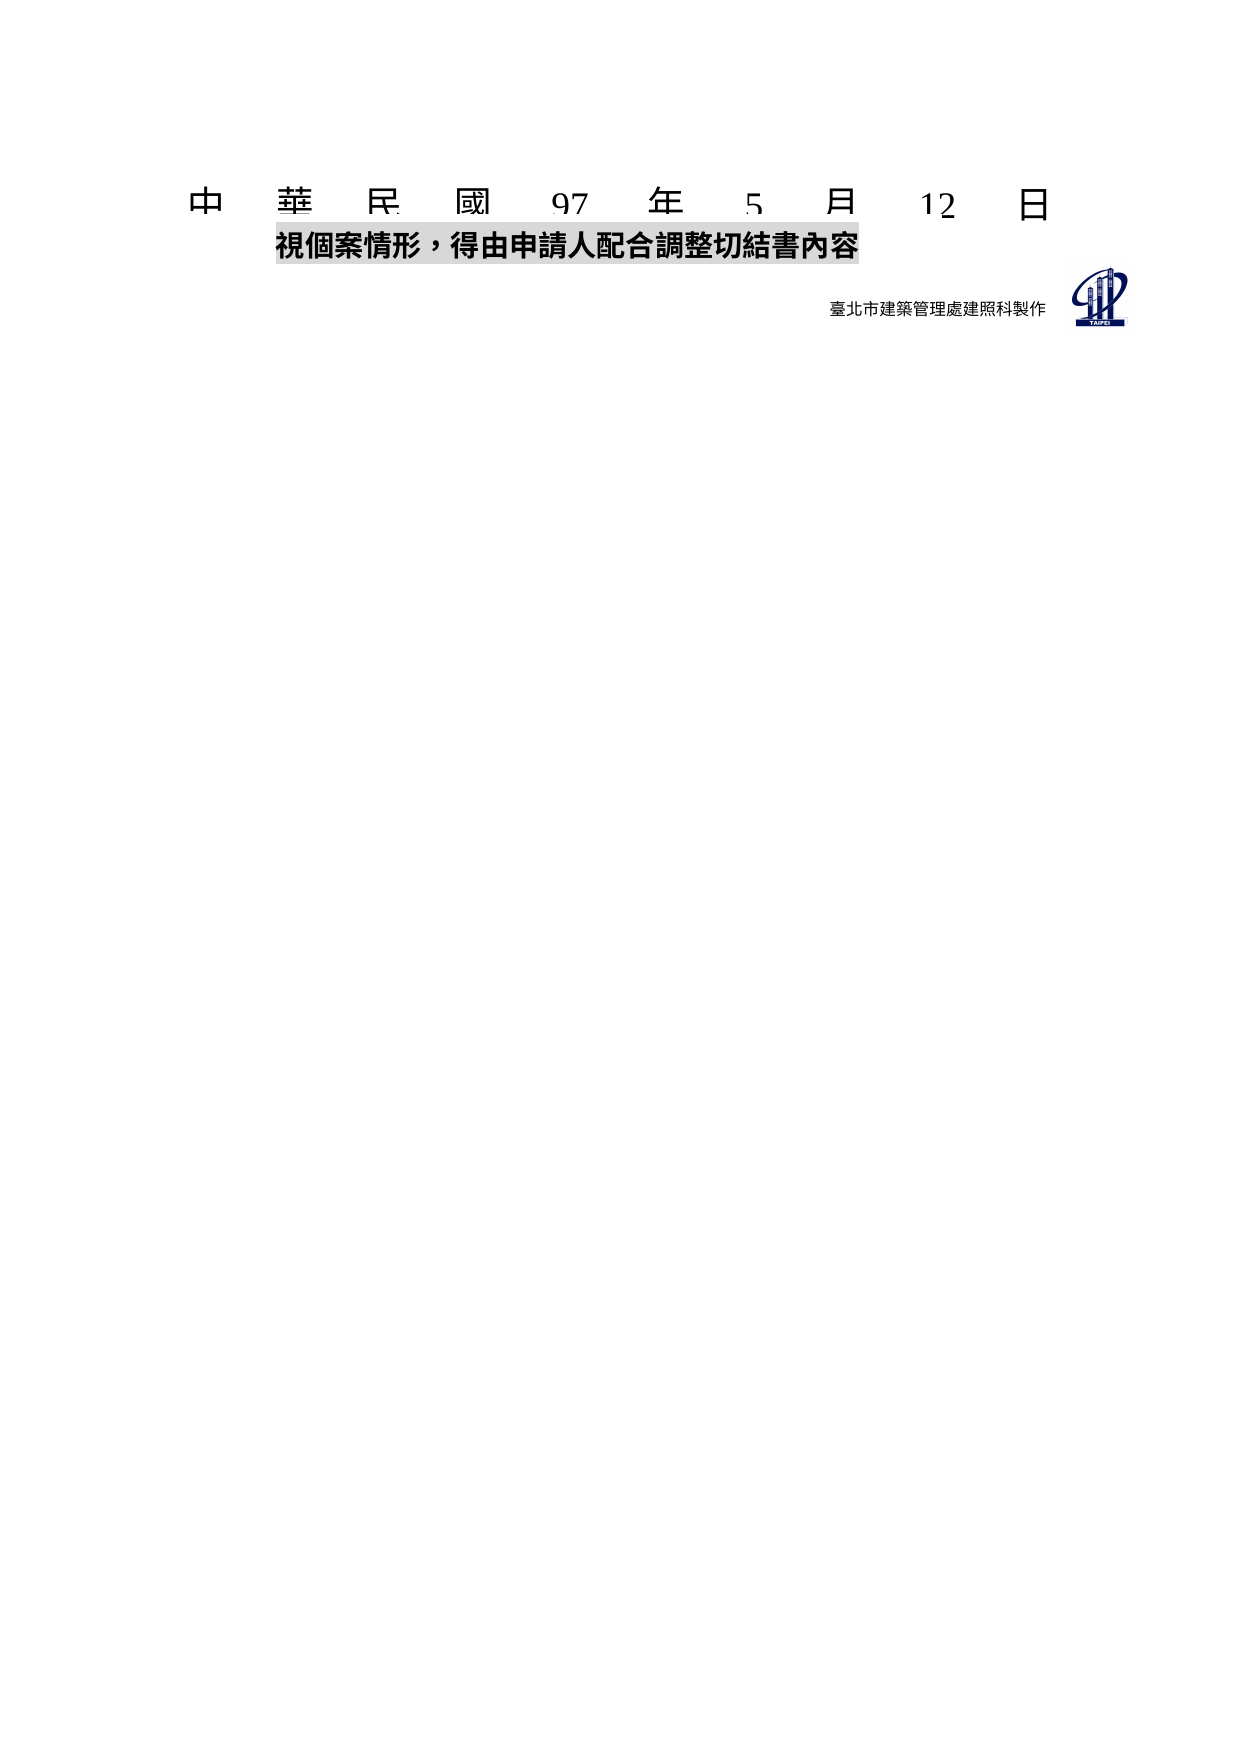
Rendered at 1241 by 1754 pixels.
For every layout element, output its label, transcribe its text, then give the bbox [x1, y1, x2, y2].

text 中華民國97年5月12日 [187, 164, 1053, 289]
text 視個案情形，得由申請人配合調整切結書內容 [257, 222, 877, 264]
text [829, 320, 1066, 347]
picture [1063, 261, 1135, 334]
text 臺北市建築管理處建照科製作 [829, 296, 1066, 320]
